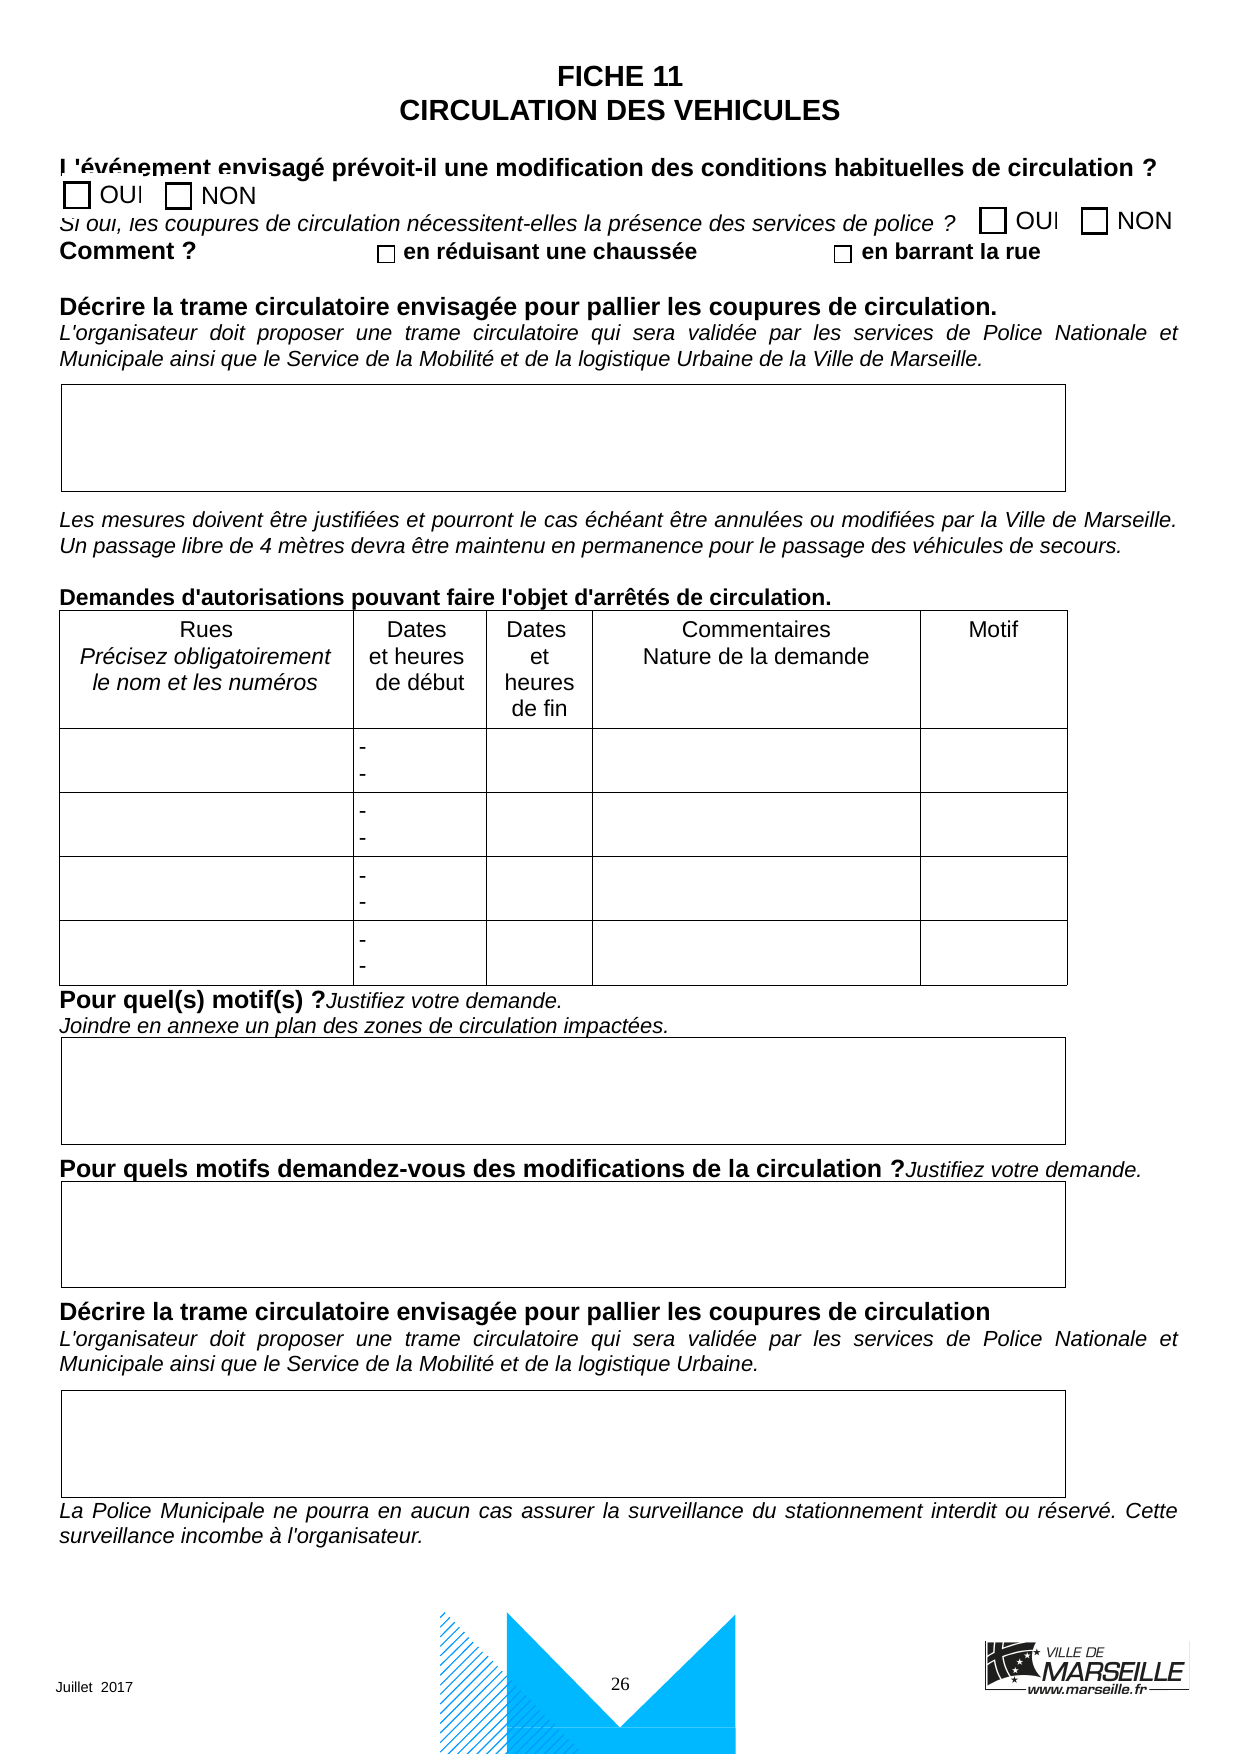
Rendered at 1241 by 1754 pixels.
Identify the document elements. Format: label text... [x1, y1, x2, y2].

table_cell [487, 793, 592, 856]
text Comment ? en réduisant une chaussée en barrant la rue [59, 236, 1181, 265]
table_cell [921, 921, 1067, 984]
text L'organisateur doit proposer une trame circulatoire qui sera validée par les services de Police Nationale et Municipale ainsi que le Service de la Mobilité et de la logistique Urbaine de la Ville de Marseille. [59, 320, 1181, 371]
table_cell [487, 921, 592, 984]
table_header Rues Précisez obligatoirement le nom et les numéros [60, 611, 353, 727]
table_cell [921, 729, 1067, 792]
text L'événement envisagé prévoit-il une modification des conditions habituelles de circulation ? [59, 152, 1181, 181]
text Demandes d'autorisations pouvant faire l'objet d'arrêtés de circulation. [59, 584, 1181, 610]
text Les mesures doivent être justifiées et pourront le cas échéant être annulées ou modifiées par la Ville de Marseille. Un passage libre de 4 mètres devra être maintenu en permanence pour le passage des véhicules de secours. [59, 507, 1181, 558]
table_cell - - [354, 921, 486, 984]
table_cell [60, 729, 353, 792]
text Pour quels motifs demandez-vous des modifications de la circulation ?Justifiez votre demande. [59, 1153, 1181, 1182]
table_cell [60, 793, 353, 856]
text FICHE 11 [59, 59, 1181, 93]
table_cell [593, 921, 920, 984]
table_cell - - [354, 729, 486, 792]
table_cell - - [354, 793, 486, 856]
table_cell [593, 729, 920, 792]
table_header Commentaires Nature de la demande [593, 611, 920, 727]
text Décrire la trame circulatoire envisagée pour pallier les coupures de circulation [59, 1297, 1181, 1326]
table_cell [60, 921, 353, 984]
text La Police Municipale ne pourra en aucun cas assurer la surveillance du stationnement interdit ou réservé. Cette surveillance incombe à l'organisateur. [59, 1497, 1181, 1548]
table_cell [921, 857, 1067, 920]
table_cell [921, 793, 1067, 856]
table_header Motif [921, 611, 1067, 727]
text L'organisateur doit proposer une trame circulatoire qui sera validée par les services de Police Nationale et Municipale ainsi que le Service de la Mobilité et de la logistique Urbaine. [59, 1326, 1181, 1376]
text Si oui, les coupures de circulation nécessitent-elles la présence des services de police ? [59, 210, 978, 236]
text SONORISATION [1066, 1439, 1181, 1472]
table_cell [593, 793, 920, 856]
table_header Dates et heures de début [354, 611, 486, 727]
table_header Dates et heures de fin [487, 611, 592, 727]
table_cell [593, 857, 920, 920]
table_cell - - [354, 857, 486, 920]
table_cell [487, 729, 592, 792]
text Joindre en annexe un plan des zones de circulation impactées. [59, 1013, 1181, 1038]
picture [985, 1641, 1190, 1694]
text CIRCULATION DES VEHICULES [59, 93, 1181, 126]
table_cell [487, 857, 592, 920]
table_cell [60, 857, 353, 920]
text Décrire la trame circulatoire envisagée pour pallier les coupures de circulation. [59, 291, 1181, 320]
text Pour quel(s) motif(s) ?Justifiez votre demande. [59, 984, 1181, 1013]
